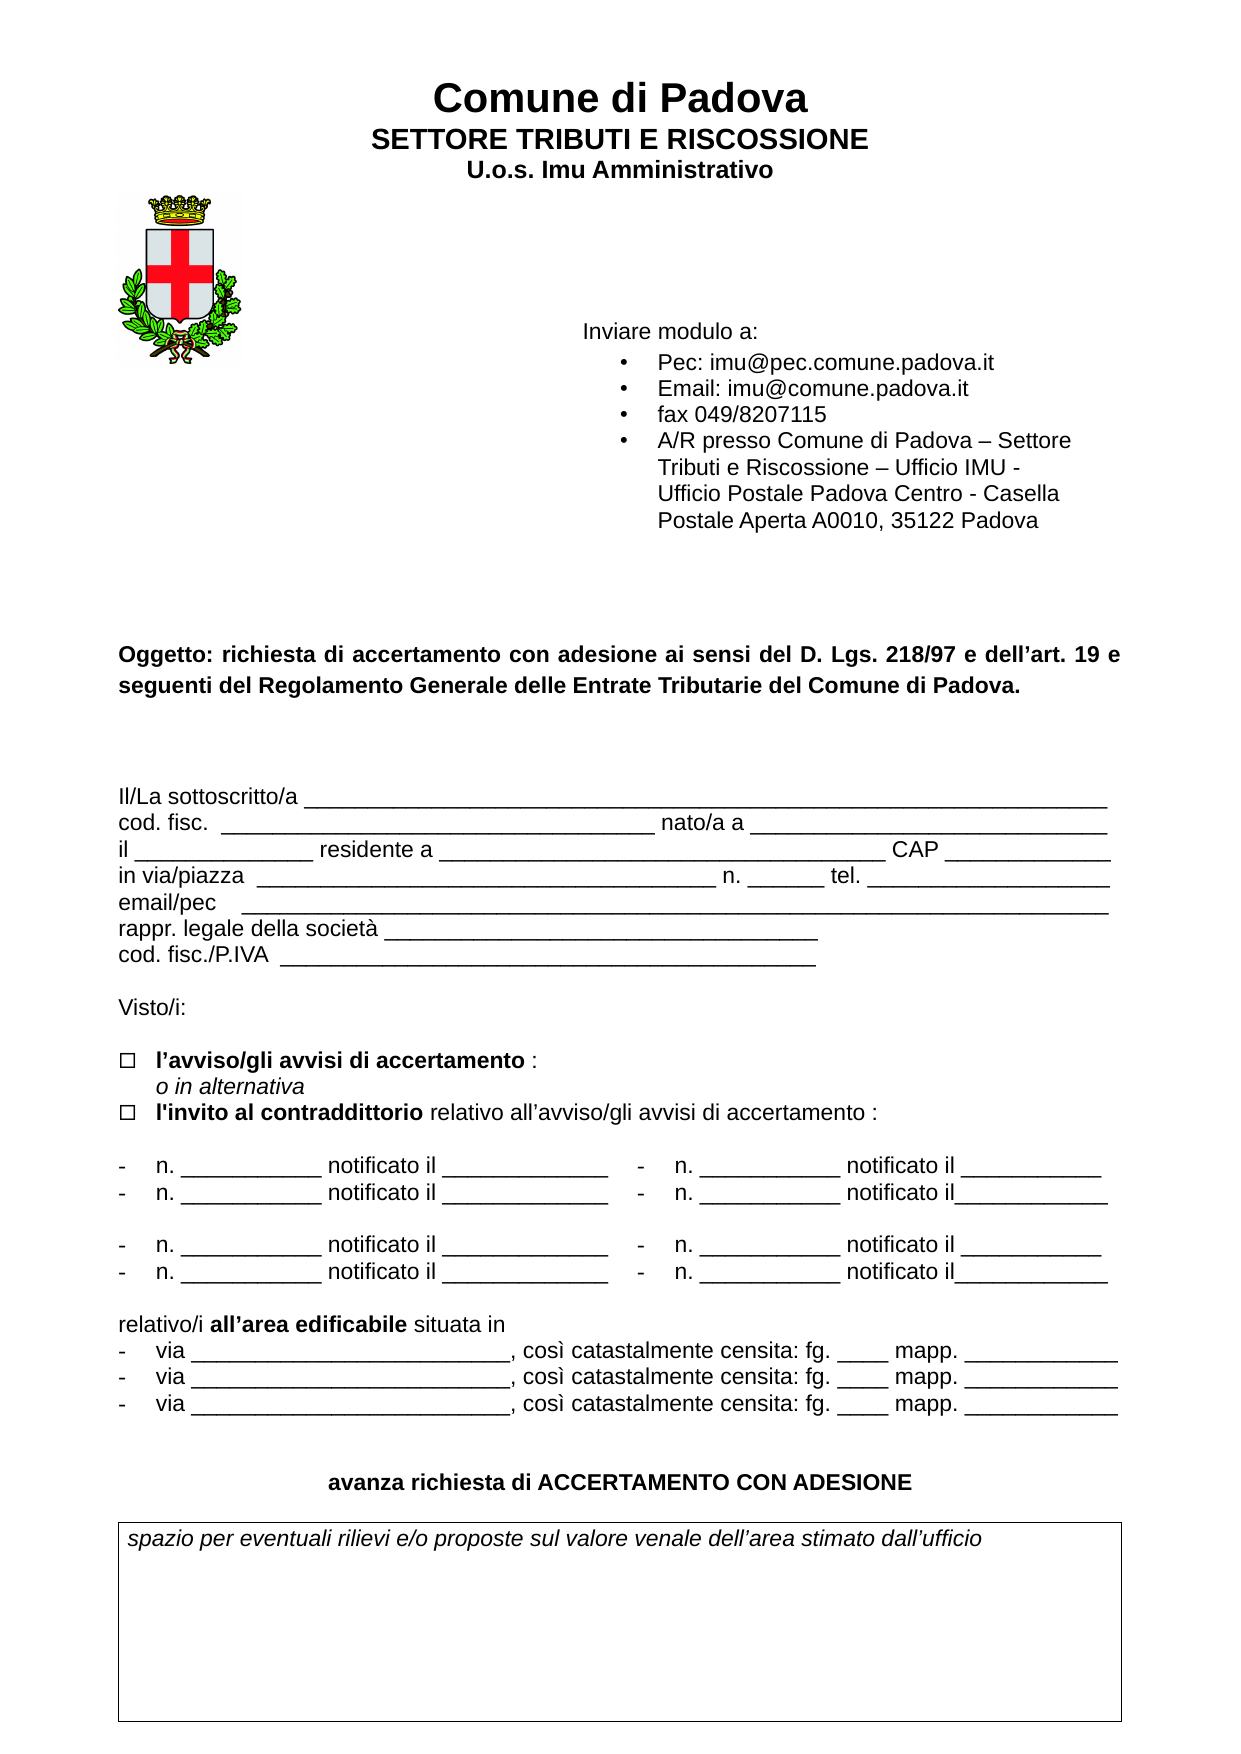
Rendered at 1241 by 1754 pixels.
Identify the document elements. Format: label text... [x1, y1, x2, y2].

table_header n. ___________ notificato il _____________ n. ___________ notificato il _____________ [118, 1152, 637, 1231]
text U.o.s. Imu Amministrativo [118, 155, 1122, 184]
text Oggetto: richiesta di accertamento con adesione ai sensi del D. Lgs. 218/97 e dell’art. 19 e seguenti del Regolamento Generale delle Entrate Tributarie del Comune di Padova. [118, 641, 1122, 699]
text in via/piazza ____________________________________ n. ______ tel. ___________________ [118, 862, 1122, 888]
table_header n. ___________ notificato il ___________ n. ___________ notificato il____________ [637, 1231, 1122, 1311]
list via _________________________, così catastalmente censita: fg. ____ mapp. ____________ [118, 1337, 1122, 1363]
list via _________________________, così catastalmente censita: fg. ____ mapp. ____________ [118, 1390, 1122, 1416]
text il ______________ residente a ___________________________________ CAP _____________ [118, 836, 1122, 862]
table_header n. ___________ notificato il _____________ n. ___________ notificato il _____________ [118, 1231, 637, 1311]
list via _________________________, così catastalmente censita: fg. ____ mapp. ____________ [118, 1363, 1122, 1390]
list o in alternativa [118, 1073, 1122, 1099]
text SETTORE TRIBUTI E RISCOSSIONE [118, 122, 1122, 155]
text Comune di Padova [118, 74, 1122, 122]
table_header Inviare modulo a: Pec: imu@pec.comune.padova.it Email: imu@comune.padova.it fax 049/8207115 A/R presso Comune di Padova – Settore Tributi e Riscossione – Ufficio IMU - Ufficio Postale Padova Centro - Casella Postale Aperta A0010, 35122 Padova [575, 318, 1101, 557]
text relativo/i all’area edificabile situata in [118, 1311, 1122, 1337]
text spazio per eventuali rilievi e/o proposte sul valore venale dell’area stimato dall’ufficio [119, 1523, 1121, 1551]
picture [114, 193, 245, 366]
text cod. fisc. __________________________________ nato/a a ____________________________ [118, 809, 1122, 836]
text avanza richiesta di ACCERTAMENTO CON ADESIONE [118, 1469, 1122, 1495]
text email/pec ____________________________________________________________________ [118, 888, 1122, 915]
text rappr. legale della società __________________________________ cod. fisc./P.IVA __________________________________________ [118, 915, 1122, 967]
table_header n. ___________ notificato il ___________ n. ___________ notificato il____________ [637, 1152, 1122, 1231]
text Visto/i: [118, 994, 1122, 1020]
text Il/La sottoscritto/a _______________________________________________________________ [118, 783, 1122, 809]
list l'invito al contraddittorio relativo all’avviso/gli avvisi di accertamento : [118, 1099, 1122, 1126]
list l’avviso/gli avvisi di accertamento : [118, 1047, 1122, 1073]
